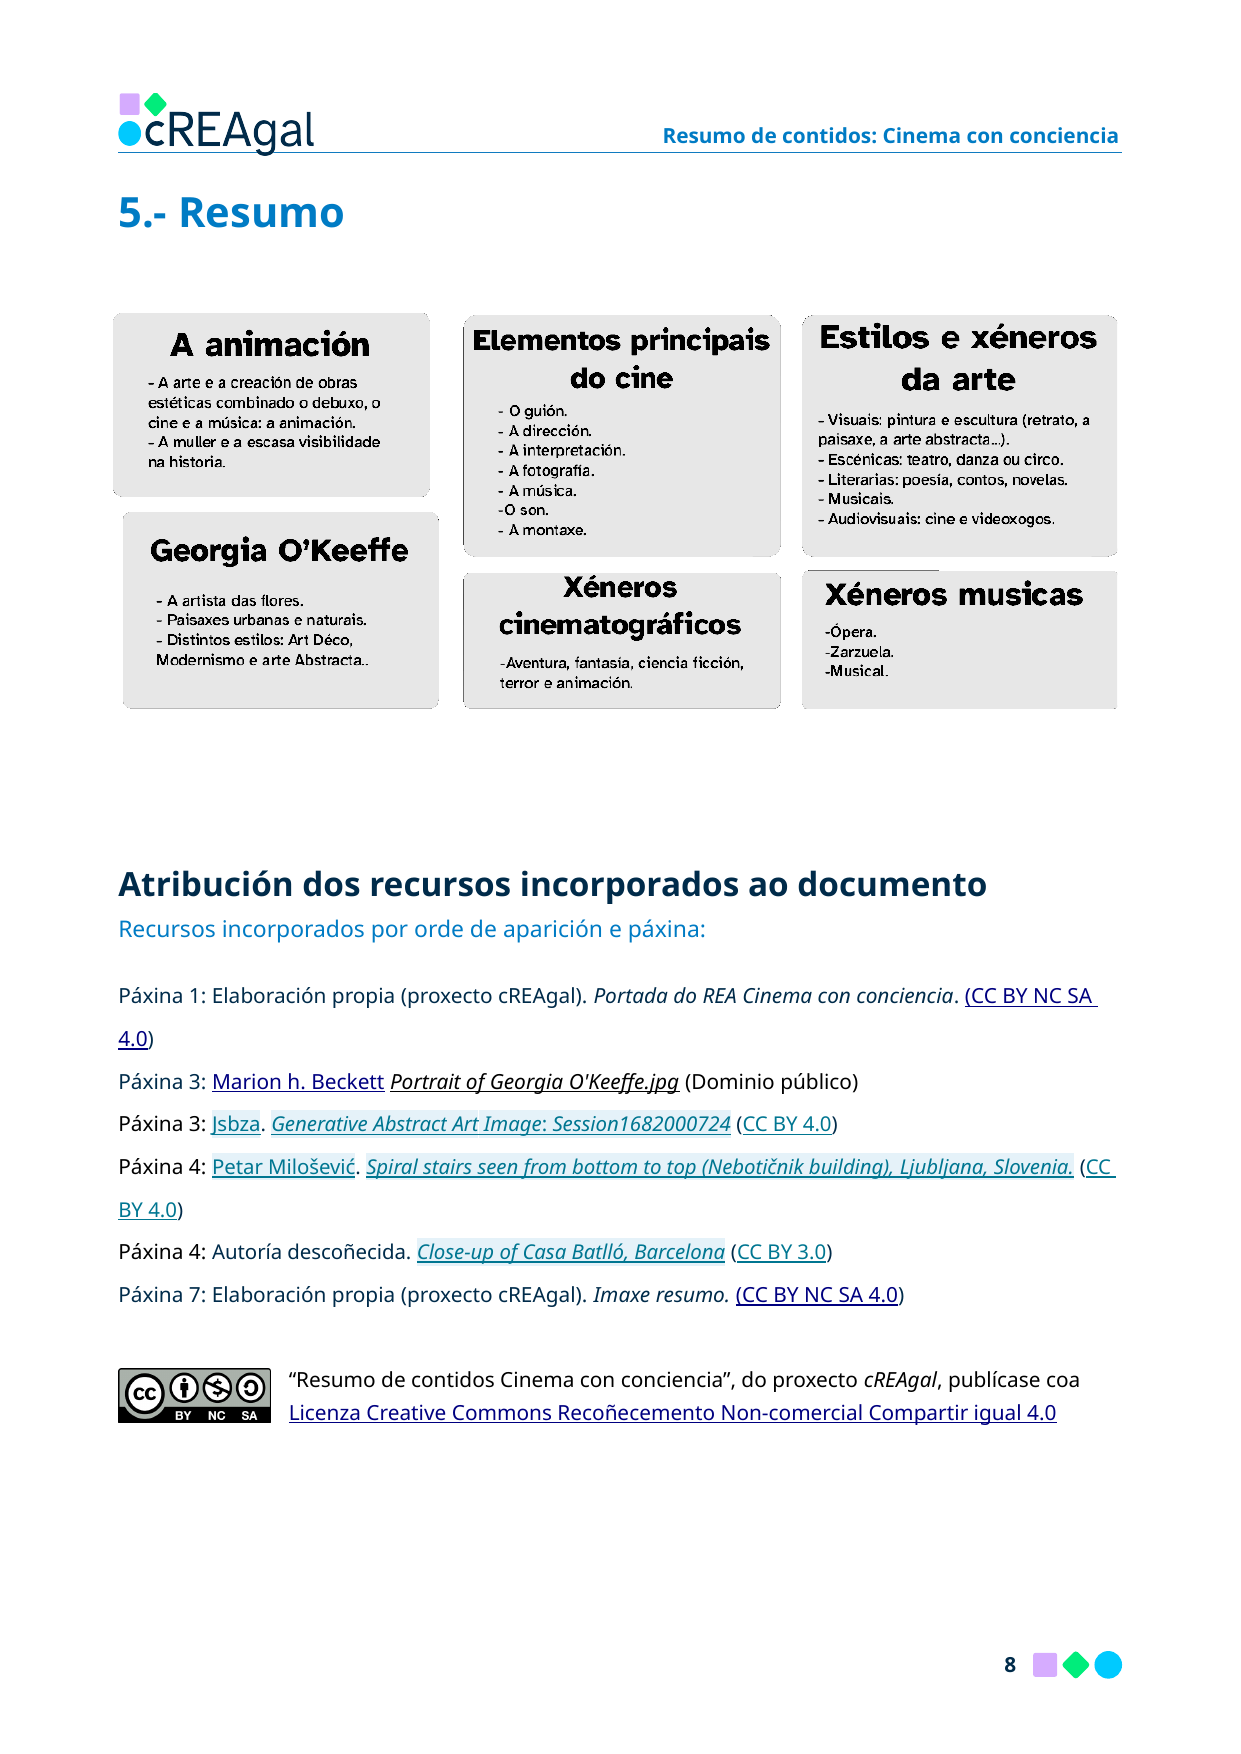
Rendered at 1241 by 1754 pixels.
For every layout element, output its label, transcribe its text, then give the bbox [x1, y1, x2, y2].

subtitle Resumo [118, 182, 1122, 239]
text Páxina 7: Elaboración propia (proxecto cREAgal). Imaxe resumo. (CC BY NC SA 4.0) [118, 1280, 1122, 1308]
picture [118, 1368, 271, 1423]
text Recursos incorporados por orde de aparición e páxina: [118, 913, 1122, 944]
text Páxina 4: Petar Milošević. Spiral stairs seen from bottom to top (Nebotičnik building), Ljubljana, Slovenia. (CC BY 4.0) [118, 1152, 1122, 1223]
text Páxina 3: Jsbza. Generative Abstract Art Image: Session1682000724 (CC BY 4.0) [118, 1109, 1122, 1138]
text Páxina 4: Autoría descoñecida. Close-up of Casa Batlló, Barcelona (CC BY 3.0) [118, 1237, 1122, 1266]
picture [113, 313, 1118, 709]
subtitle Atribución dos recursos incorporados ao documento [118, 861, 1122, 906]
text Páxina 3: Marion h. Beckett Portrait of Georgia O'Keeffe.jpg (Dominio público) [118, 1067, 1122, 1095]
text “Resumo de contidos Cinema con conciencia”, do proxecto cREAgal, publícase coa Licenza Creative Commons Recoñecemento Non-comercial Compartir igual 4.0 [118, 1365, 1122, 1426]
text Páxina 1: Elaboración propia (proxecto cREAgal). Portada do REA Cinema con conciencia. (CC BY NC SA 4.0) [118, 982, 1122, 1053]
picture [118, 93, 314, 156]
